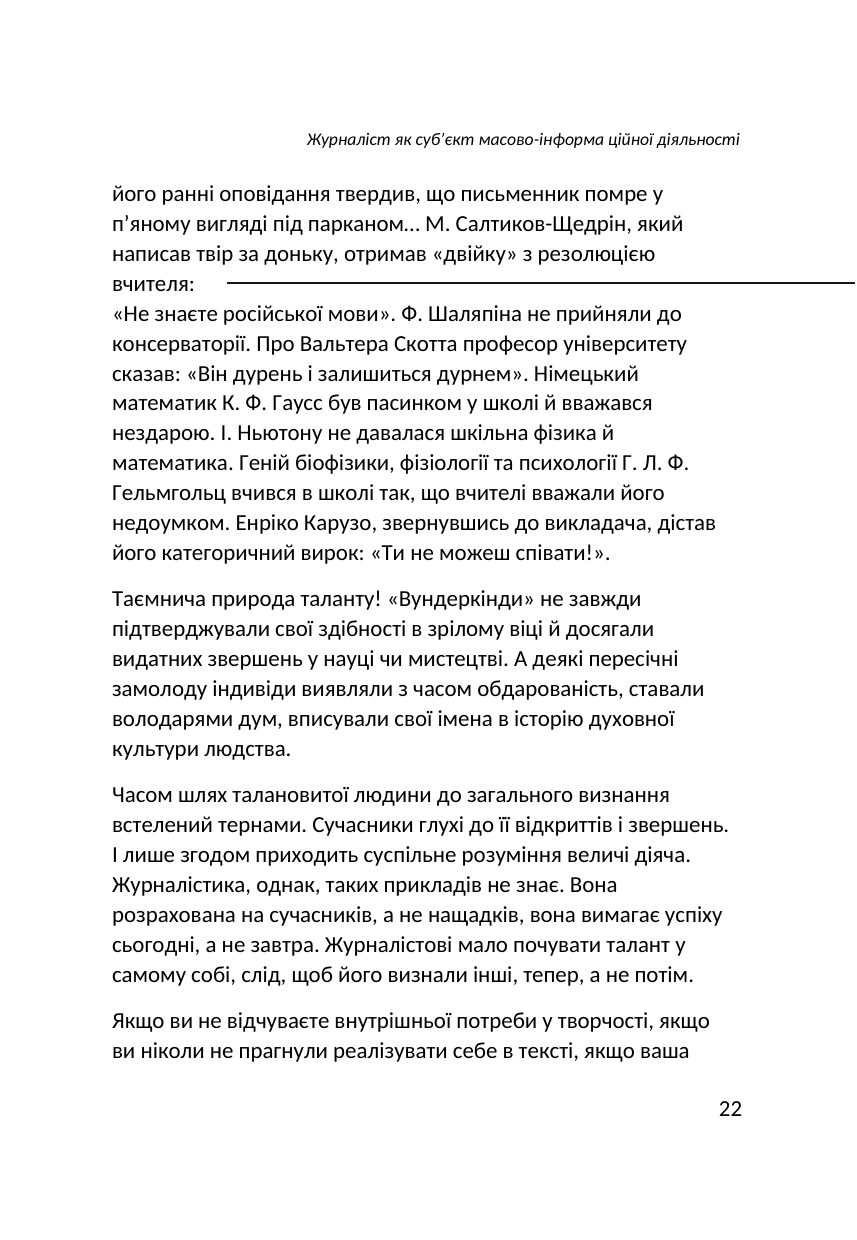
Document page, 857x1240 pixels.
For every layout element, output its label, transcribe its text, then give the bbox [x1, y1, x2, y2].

text Часом шлях талановитої людини до загального визнання встелений тернами. Сучасники глухі до її відкриттів і звершень. І лише згодом приходить суспільне розуміння величі діяча. Журналістика, однак, таких прикладів не знає. Вона розрахована на сучасників, а не нащадків, вона вимагає успіху сьогодні, а не завтра. Журналістові мало почувати талант у самому собі, слід, щоб його визнали інші, тепер, а не потім. [112, 781, 738, 988]
text його ранні оповідання твердив, що письменник помре у п’яному вигляді під парканом… М. Салтиков-Щедрін, який написав твір за доньку, отримав «двійку» з резолюцією вчителя: «Не знаєте російської мови». Ф. Шаляпіна не прийняли до консерваторії. Про Вальтера Скотта професор університету сказав: «Він дурень і залишиться дурнем». Німецький математик К. Ф. Гаусс був пасинком у школі й вважався нездарою. І. Ньютону не давалася шкільна фізика й математика. Геній біофізики, фізіології та психології Г. Л. Ф. Гельмгольц вчився в школі так, що вчителі вважали його недоумком. Енріко Карузо, звернувшись до викладача, дістав його категоричний вирок: «Ти не можеш співати!». [112, 179, 738, 566]
text Якщо ви не відчуваєте внутрішньої потреби у творчості, якщо ви ніколи не прагнули реалізувати себе в тексті, якщо ваша [112, 1007, 738, 1064]
text Таємнича природа таланту! «Вундеркінди» не завжди підтверджували свої здібності в зрілому віці й досягали видатних звершень у науці чи мистецтві. А деякі пересічні замолоду індивіди виявляли з часом обдарованість, ставали володарями дум, вписували свої імена в історію духовної культури людства. [112, 584, 738, 762]
